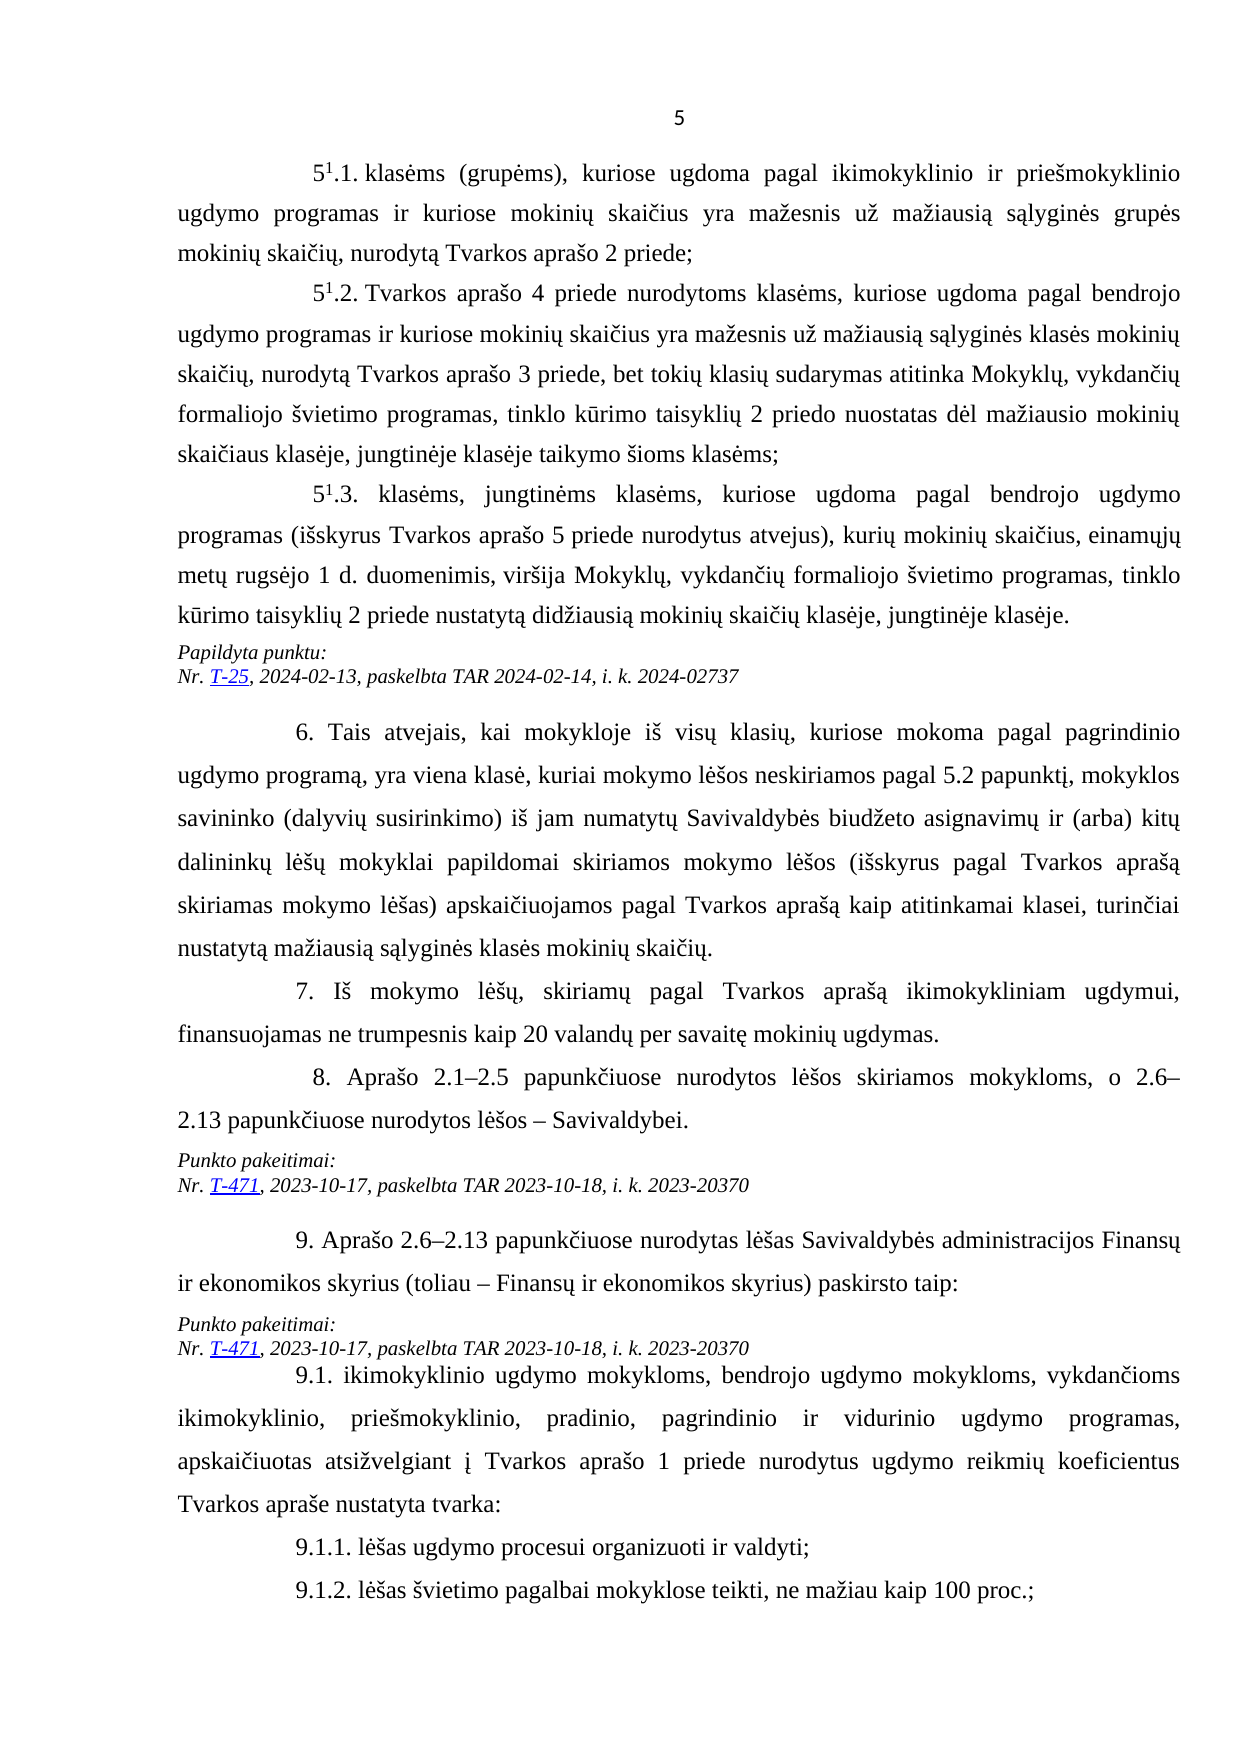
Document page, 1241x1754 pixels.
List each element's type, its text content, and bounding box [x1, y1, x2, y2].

text 51.3. klasėms, jungtinėms klasėms, kuriose ugdoma pagal bendrojo ugdymo programas (išskyrus Tvarkos aprašo 5 priede nurodytus atvejus), kurių mokinių skaičius, einamųjų metų rugsėjo 1 d. duomenimis, viršija Mokyklų, vykdančių formaliojo švietimo programas, tinklo kūrimo taisyklių 2 priede nustatytą didžiausią mokinių skaičių klasėje, jungtinėje klasėje. [177, 479, 1181, 629]
text 7. Iš mokymo lėšų, skiriamų pagal Tvarkos aprašą ikimokykliniam ugdymui, finansuojamas ne trumpesnis kaip 20 valandų per savaitę mokinių ugdymas. [177, 976, 1181, 1048]
text 9.1.2. lėšas švietimo pagalbai mokyklose teikti, ne mažiau kaip 100 proc.; [177, 1575, 1181, 1604]
text 6. Tais atvejais, kai mokykloje iš visų klasių, kuriose mokoma pagal pagrindinio ugdymo programą, yra viena klasė, kuriai mokymo lėšos neskiriamos pagal 5.2 papunktį, mokyklos savininko (dalyvių susirinkimo) iš jam numatytų Savivaldybės biudžeto asignavimų ir (arba) kitų dalininkų lėšų mokyklai papildomai skiriamos mokymo lėšos (išskyrus pagal Tvarkos aprašą skiriamas mokymo lėšas) apskaičiuojamos pagal Tvarkos aprašą kaip atitinkamai klasei, turinčiai nustatytą mažiausią sąlyginės klasės mokinių skaičių. [177, 717, 1181, 962]
text Punkto pakeitimai: [177, 1312, 1181, 1336]
text 9.1.1. lėšas ugdymo procesui organizuoti ir valdyti; [177, 1532, 1181, 1561]
text Nr. T-25, 2024-02-13, paskelbta TAR 2024-02-14, i. k. 2024-02737 [177, 664, 1181, 688]
text Papildyta punktu: [177, 640, 1181, 664]
text 8. Aprašo 2.1–2.5 papunkčiuose nurodytos lėšos skiriamos mokykloms, o 2.6–2.13 papunkčiuose nurodytos lėšos – Savivaldybei. [177, 1062, 1181, 1134]
text 51.1. klasėms (grupėms), kuriose ugdoma pagal ikimokyklinio ir priešmokyklinio ugdymo programas ir kuriose mokinių skaičius yra mažesnis už mažiausią sąlyginės grupės mokinių skaičių, nurodytą Tvarkos aprašo 2 priede; [177, 158, 1181, 267]
text Nr. T-471, 2023-10-17, paskelbta TAR 2023-10-18, i. k. 2023-20370 [177, 1336, 1181, 1360]
text Nr. T-471, 2023-10-17, paskelbta TAR 2023-10-18, i. k. 2023-20370 [177, 1172, 1181, 1197]
text 9. Aprašo 2.6–2.13 papunkčiuose nurodytas lėšas Savivaldybės administracijos Finansų ir ekonomikos skyrius (toliau – Finansų ir ekonomikos skyrius) paskirsto taip: [177, 1225, 1181, 1297]
text Punkto pakeitimai: [177, 1148, 1181, 1172]
text 51.2. Tvarkos aprašo 4 priede nurodytoms klasėms, kuriose ugdoma pagal bendrojo ugdymo programas ir kuriose mokinių skaičius yra mažesnis už mažiausią sąlyginės klasės mokinių skaičių, nurodytą Tvarkos aprašo 3 priede, bet tokių klasių sudarymas atitinka Mokyklų, vykdančių formaliojo švietimo programas, tinklo kūrimo taisyklių 2 priedo nuostatas dėl mažiausio mokinių skaičiaus klasėje, jungtinėje klasėje taikymo šioms klasėms; [177, 278, 1181, 468]
text 9.1. ikimokyklinio ugdymo mokykloms, bendrojo ugdymo mokykloms, vykdančioms ikimokyklinio, priešmokyklinio, pradinio, pagrindinio ir vidurinio ugdymo programas, apskaičiuotas atsižvelgiant į Tvarkos aprašo 1 priede nurodytus ugdymo reikmių koeficientus Tvarkos apraše nustatyta tvarka: [177, 1360, 1181, 1518]
